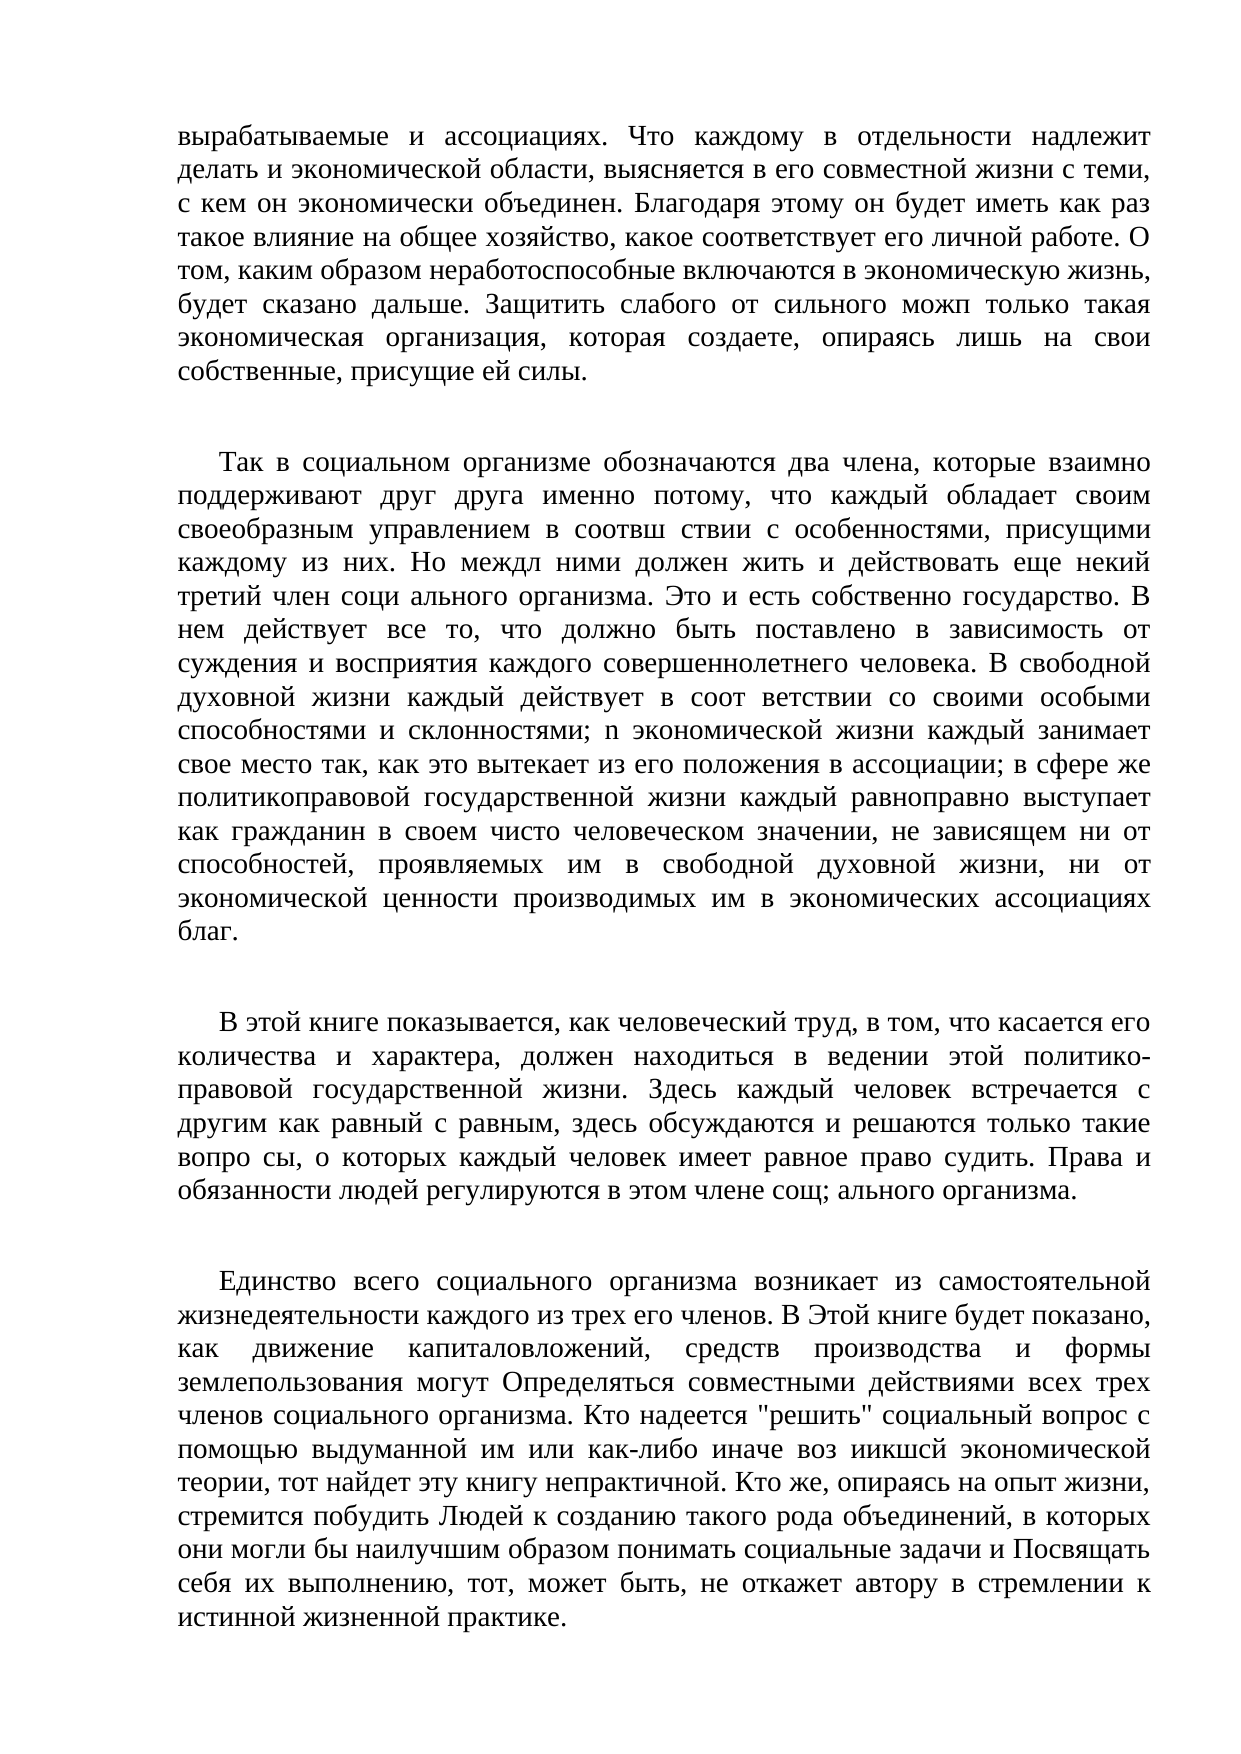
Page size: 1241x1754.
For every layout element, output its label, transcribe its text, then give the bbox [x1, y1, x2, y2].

text В этой книге показывается, как человеческий труд, в том, что касается его количества и характера, должен находиться в ведении этой политико-правовой государственной жизни. Здесь каждый человек встречается с другим как равный с равным, здесь обсуждаются и решаются только такие вопро сы, о которых каждый человек имеет равное право судить. Права и обязанности людей регулируются в этом члене сощ; ального организма. [177, 1004, 1152, 1206]
text Единство всего социального организма возникает из самостоятельной жизнедеятельности каждого из трех его членов. В Этой книге будет показано, как движение капиталовложений, средств производства и формы землепользования могут Определяться совместными действиями всех трех членов социального организма. Кто надеется "решить" социальный вопрос с помощью выдуманной им или как-либо иначе воз иикшсй экономической теории, тот найдет эту книгу непрактичной. Кто же, опираясь на опыт жизни, стремится побудить Людей к созданию такого рода объединений, в которых они могли бы наилучшим образом понимать социальные задачи и Посвящать себя их выполнению, тот, может быть, не откажет автору в стремлении к истинной жизненной практике. [177, 1263, 1152, 1632]
text Так в социальном организме обозначаются два члена, которые взаимно поддерживают друг друга именно потому, что каждый обладает своим своеобразным управлением в соотвш ствии с особенностями, присущими каждому из них. Но междл ними должен жить и действовать еще некий третий член соци ального организма. Это и есть собственно государство. В нем действует все то, что должно быть поставлено в зависимость от суждения и восприятия каждого совершеннолетнего человека. В свободной духовной жизни каждый действует в соот ветствии со своими особыми способностями и склонностями; n экономической жизни каждый занимает свое место так, как это вытекает из его положения в ассоциации; в сфере же политикоправовой государственной жизни каждый равноправно выступает как гражданин в своем чисто человеческом значении, не зависящем ни от способностей, проявляемых им в свободной духовной жизни, ни от экономической ценности производимых им в экономических ассоциациях благ. [177, 444, 1152, 947]
text вырабатываемые и ассоциациях. Что каждому в отдельности надлежит делать и экономической области, выясняется в его совместной жизни с теми, с кем он экономически объединен. Благодаря этому он будет иметь как раз такое влияние на общее хозяйство, какое соответствует его личной работе. О том, каким образом неработоспособные включаются в экономическую жизнь, будет сказано дальше. Защитить слабого от сильного можп только такая экономическая организация, которая создаете, опираясь лишь на свои собственные, присущие ей силы. [177, 118, 1152, 386]
